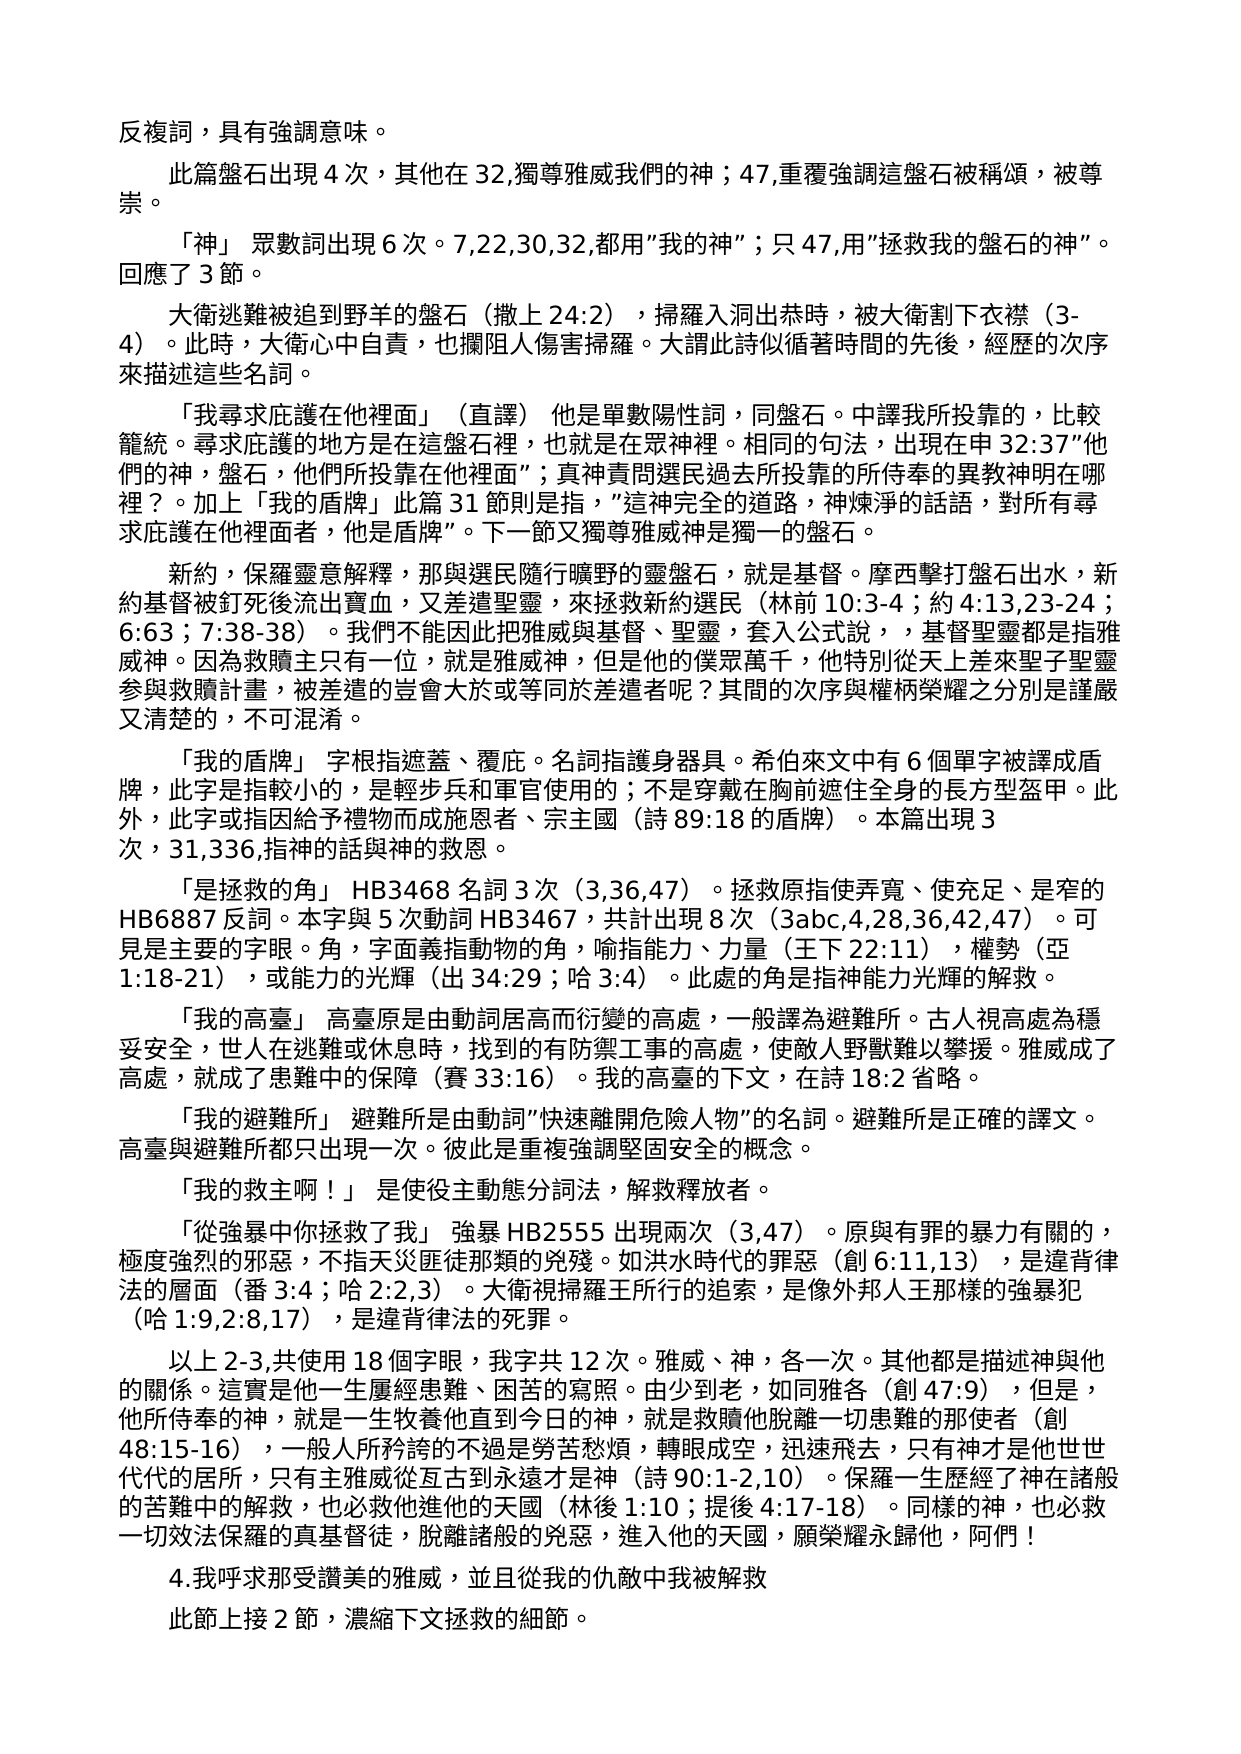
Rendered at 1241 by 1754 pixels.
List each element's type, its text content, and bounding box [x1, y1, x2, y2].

text 「我的高臺」 高臺原是由動詞居高而衍變的高處，一般譯為避難所。古人視高處為穩妥安全，世人在逃難或休息時，找到的有防禦工事的高處，使敵人野獸難以攀援。雅威成了高處，就成了患難中的保障（賽33:16）。我的高臺的下文，在詩18:2省略。 [118, 1006, 1122, 1093]
text 大衛逃難被追到野羊的盤石（撒上24:2），掃羅入洞出恭時，被大衛割下衣襟（3-4）。此時，大衛心中自責，也攔阻人傷害掃羅。大謂此詩似循著時間的先後，經歷的次序來描述這些名詞。 [118, 301, 1122, 389]
text 「我的盾牌」 字根指遮蓋、覆庇。名詞指護身器具。希伯來文中有6個單字被譯成盾牌，此字是指較小的，是輕步兵和軍官使用的；不是穿戴在胸前遮住全身的長方型盔甲。此外，此字或指因給予禮物而成施恩者、宗主國（詩89:18的盾牌）。本篇出現3次，31,336,指神的話與神的救恩。 [118, 747, 1122, 864]
text 「我的救主啊！」 是使役主動態分詞法，解救釋放者。 [118, 1176, 1122, 1206]
text 「神」 眾數詞出現6次。7,22,30,32,都用”我的神”；只47,用”拯救我的盤石的神”。回應了3節。 [118, 231, 1122, 289]
text 此篇盤石出現4次，其他在32,獨尊雅威我們的神；47,重覆強調這盤石被稱頌，被尊崇。 [118, 160, 1122, 218]
text 此節上接2節，濃縮下文拯救的細節。 [118, 1606, 1122, 1635]
text 「是拯救的角」 HB3468 名詞3次（3,36,47）。拯救原指使弄寬、使充足、是窄的HB6887反詞。本字與5次動詞HB3467，共計出現8次（3abc,4,28,36,42,47）。可見是主要的字眼。角，字面義指動物的角，喻指能力、力量（王下22:11），權勢（亞1:18-21），或能力的光輝（出34:29；哈3:4）。此處的角是指神能力光輝的解救。 [118, 876, 1122, 993]
text 新約，保羅靈意解釋，那與選民隨行曠野的靈盤石，就是基督。摩西擊打盤石出水，新約基督被釘死後流出寶血，又差遣聖靈，來拯救新約選民（林前10:3-4；約4:13,23-24；6:63；7:38-38）。我們不能因此把雅威與基督、聖靈，套入公式說，，基督聖靈都是指雅威神。因為救贖主只有一位，就是雅威神，但是他的僕眾萬千，他特別從天上差來聖子聖靈参與救贖計畫，被差遣的豈會大於或等同於差遣者呢？其間的次序與權柄榮耀之分別是謹嚴又清楚的，不可混淆。 [118, 560, 1122, 735]
text 4.我呼求那受讚美的雅威，並且從我的仇敵中我被解救 [118, 1564, 1122, 1593]
text 「我尋求庇護在他裡面」（直譯） 他是單數陽性詞，同盤石。中譯我所投靠的，比較籠統。尋求庇護的地方是在這盤石裡，也就是在眾神裡。相同的句法，出現在申32:37”他們的神，盤石，他們所投靠在他裡面”；真神責問選民過去所投靠的所侍奉的異教神明在哪裡？。加上「我的盾牌」此篇31節則是指，”這神完全的道路，神煉淨的話語，對所有尋求庇護在他裡面者，他是盾牌”。下一節又獨尊雅威神是獨一的盤石。 [118, 401, 1122, 547]
text 反複詞，具有強調意味。 [118, 118, 1122, 147]
text 「從強暴中你拯救了我」 強暴HB2555 出現兩次（3,47）。原與有罪的暴力有關的，極度強烈的邪惡，不指天災匪徒那類的兇殘。如洪水時代的罪惡（創6:11,13），是違背律法的層面（番3:4；哈2:2,3）。大衛視掃羅王所行的追索，是像外邦人王那樣的強暴犯（哈1:9,2:8,17），是違背律法的死罪。 [118, 1218, 1122, 1335]
text 「我的避難所」 避難所是由動詞”快速離開危險人物”的名詞。避難所是正確的譯文。高臺與避難所都只出現一次。彼此是重複強調堅固安全的概念。 [118, 1106, 1122, 1164]
text 以上2-3,共使用18個字眼，我字共12次。雅威、神，各一次。其他都是描述神與他的關係。這實是他一生屢經患難、困苦的寫照。由少到老，如同雅各（創47:9），但是，他所侍奉的神，就是一生牧養他直到今日的神，就是救贖他脫離一切患難的那使者（創48:15-16），一般人所矜誇的不過是勞苦愁煩，轉眼成空，迅速飛去，只有神才是他世世代代的居所，只有主雅威從亙古到永遠才是神（詩90:1-2,10）。保羅一生歷經了神在諸般的苦難中的解救，也必救他進他的天國（林後1:10；提後4:17-18）。同樣的神，也必救一切效法保羅的真基督徒，脫離諸般的兇惡，進入他的天國，願榮耀永歸他，阿們！ [118, 1347, 1122, 1551]
